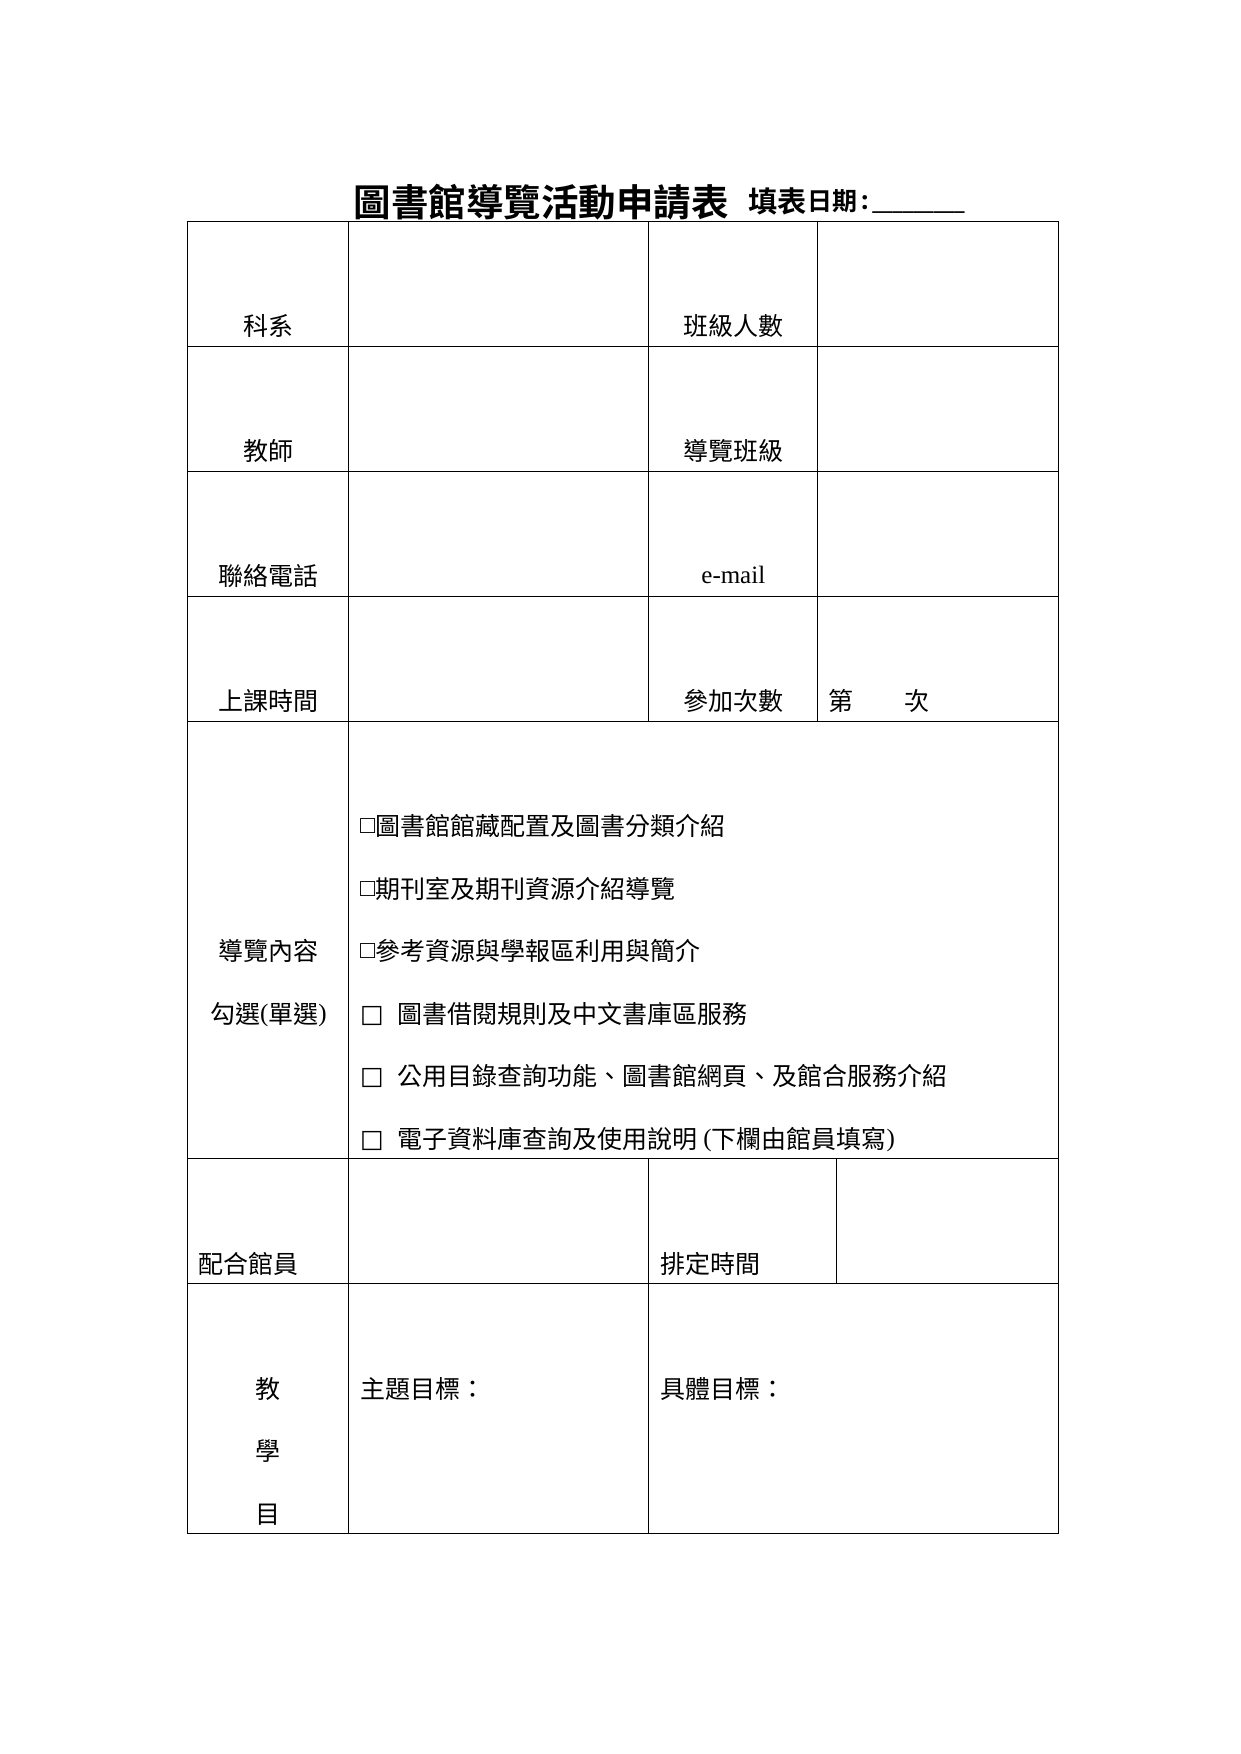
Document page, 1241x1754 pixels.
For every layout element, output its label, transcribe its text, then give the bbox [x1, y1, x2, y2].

table_header [349, 222, 648, 346]
table_cell 第 次 [818, 597, 1058, 721]
table_cell [349, 347, 648, 471]
table_cell 具體目標： [649, 1284, 1058, 1533]
table_cell 導覽班級 [649, 347, 817, 471]
table_cell □圖書館館藏配置及圖書分類介紹 □期刊室及期刊資源介紹導覽 □參考資源與學報區利用與簡介 圖書借閱規則及中文書庫區服務 公用目錄查詢功能、圖書館網頁、及館合服務介紹 電子資料庫查詢及使用說明 (下欄由館員填寫) [349, 722, 1058, 1158]
table_header 班級人數 [649, 222, 817, 346]
table_cell [349, 1159, 648, 1283]
table_cell 配合館員 [188, 1159, 348, 1283]
table_header 科系 [188, 222, 348, 346]
table_cell 導覽內容 勾選(單選) [188, 722, 348, 1158]
table_header [818, 222, 1058, 346]
table_cell 教師 [188, 347, 348, 471]
table_cell e-mail [649, 472, 817, 596]
table_cell 教 學 目 [188, 1284, 348, 1533]
table_cell [349, 472, 648, 596]
table_cell 排定時間 [649, 1159, 836, 1283]
table_cell 主題目標： [349, 1284, 648, 1533]
table_cell [349, 597, 648, 721]
table_cell 參加次數 [649, 597, 817, 721]
table_cell [837, 1159, 1058, 1283]
text 圖書館導覽活動申請表 填表日期:_________ [187, 158, 1053, 221]
table_cell 上課時間 [188, 597, 348, 721]
table_cell 聯絡電話 [188, 472, 348, 596]
table_cell [818, 347, 1058, 471]
table_cell [818, 472, 1058, 596]
